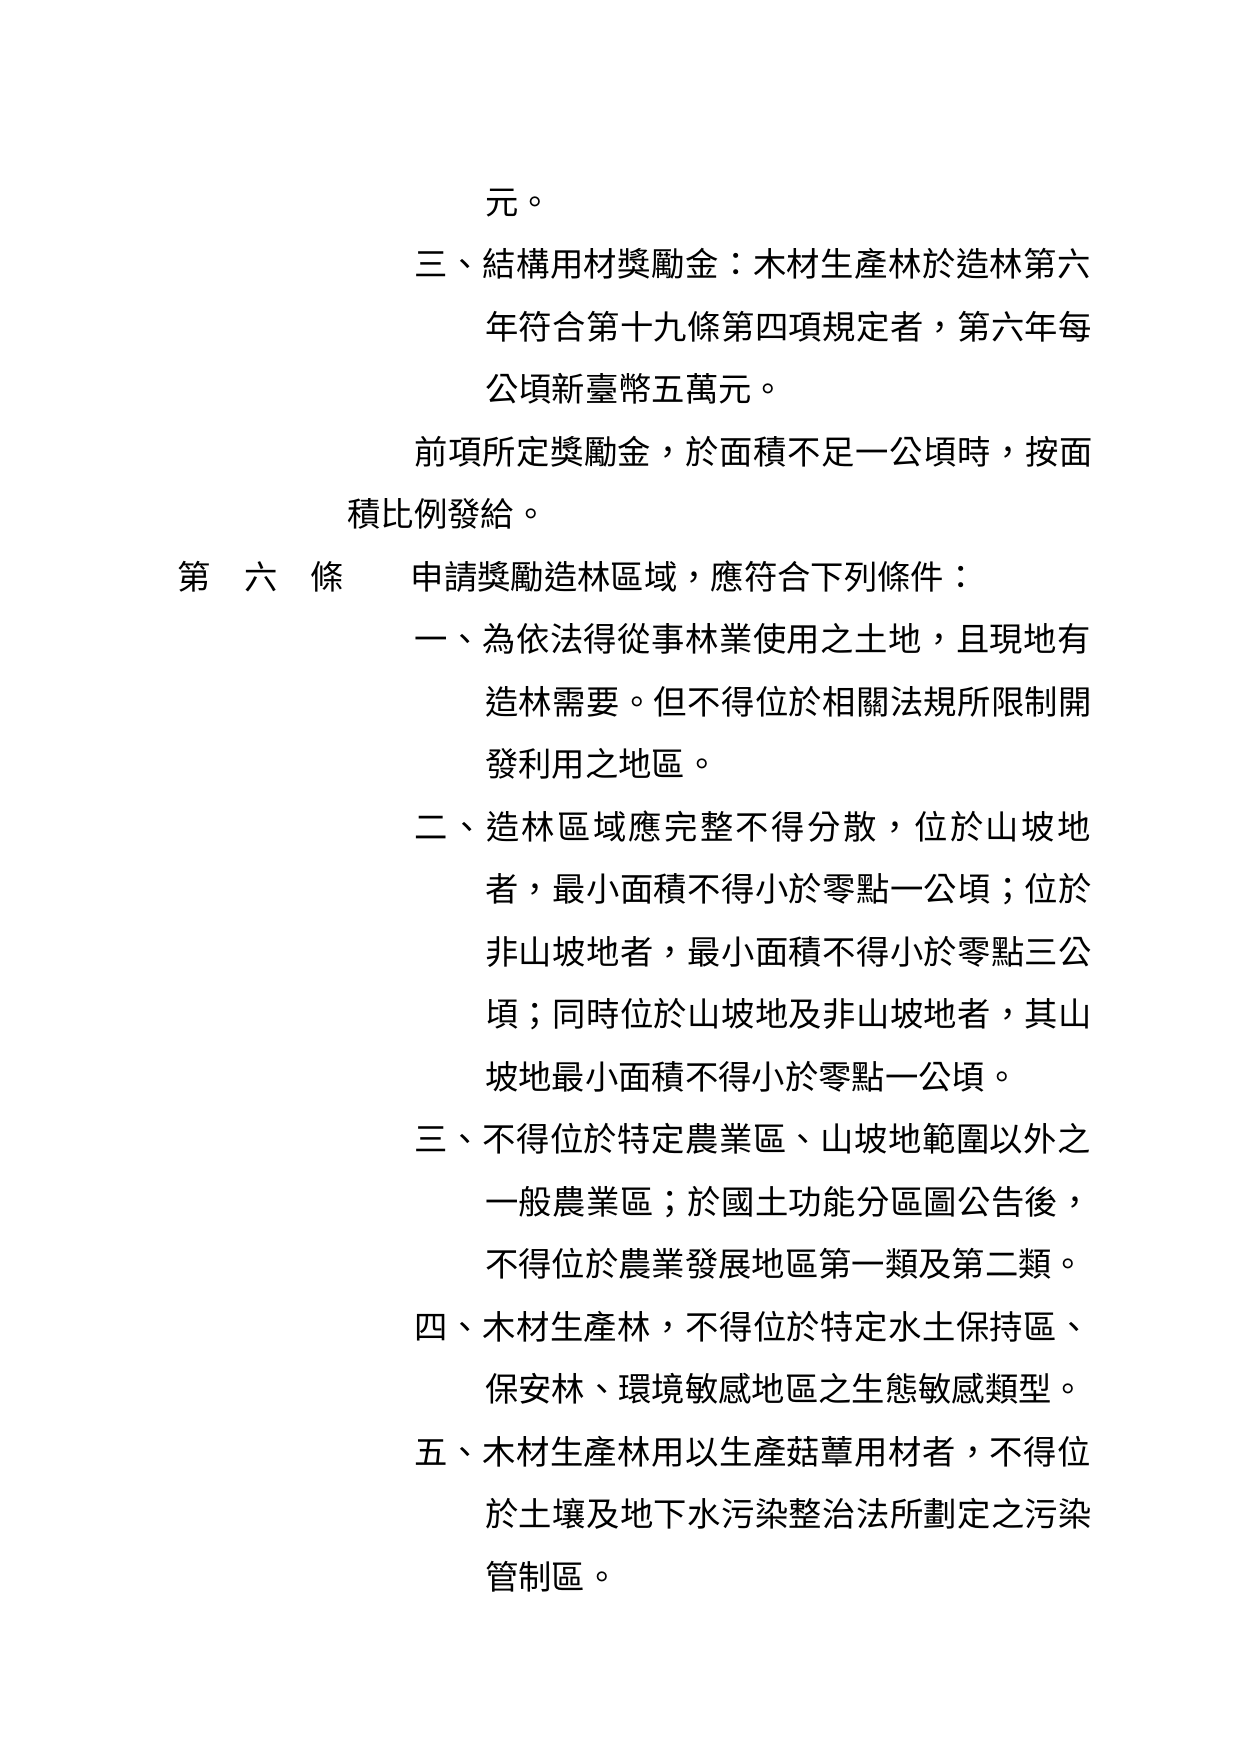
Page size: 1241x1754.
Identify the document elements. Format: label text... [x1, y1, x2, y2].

text 五、木材生產林用以生產菇蕈用材者，不得位於土壤及地下水污染整治法所劃定之污染管制區。 [414, 1408, 1092, 1596]
text 第 六 條 申請獎勵造林區域，應符合下列條件： [177, 533, 1092, 596]
text 四、木材生產林，不得位於特定水土保持區、保安林、環境敏感地區之生態敏感類型。 [414, 1283, 1092, 1408]
text 一、為依法得從事林業使用之土地，且現地有造林需要。但不得位於相關法規所限制開發利用之地區。 [414, 596, 1092, 783]
text 三、不得位於特定農業區、山坡地範圍以外之一般農業區；於國土功能分區圖公告後，不得位於農業發展地區第一類及第二類。 [414, 1096, 1092, 1283]
text 三、結構用材獎勵金：木材生產林於造林第六年符合第十九條第四項規定者，第六年每公頃新臺幣五萬元。 [414, 221, 1092, 408]
text 元。 [414, 158, 1092, 221]
text 前項所定獎勵金，於面積不足一公頃時，按面積比例發給。 [347, 408, 1092, 533]
text 二、造林區域應完整不得分散，位於山坡地者，最小面積不得小於零點一公頃；位於非山坡地者，最小面積不得小於零點三公頃；同時位於山坡地及非山坡地者，其山坡地最小面積不得小於零點一公頃。 [414, 783, 1092, 1096]
